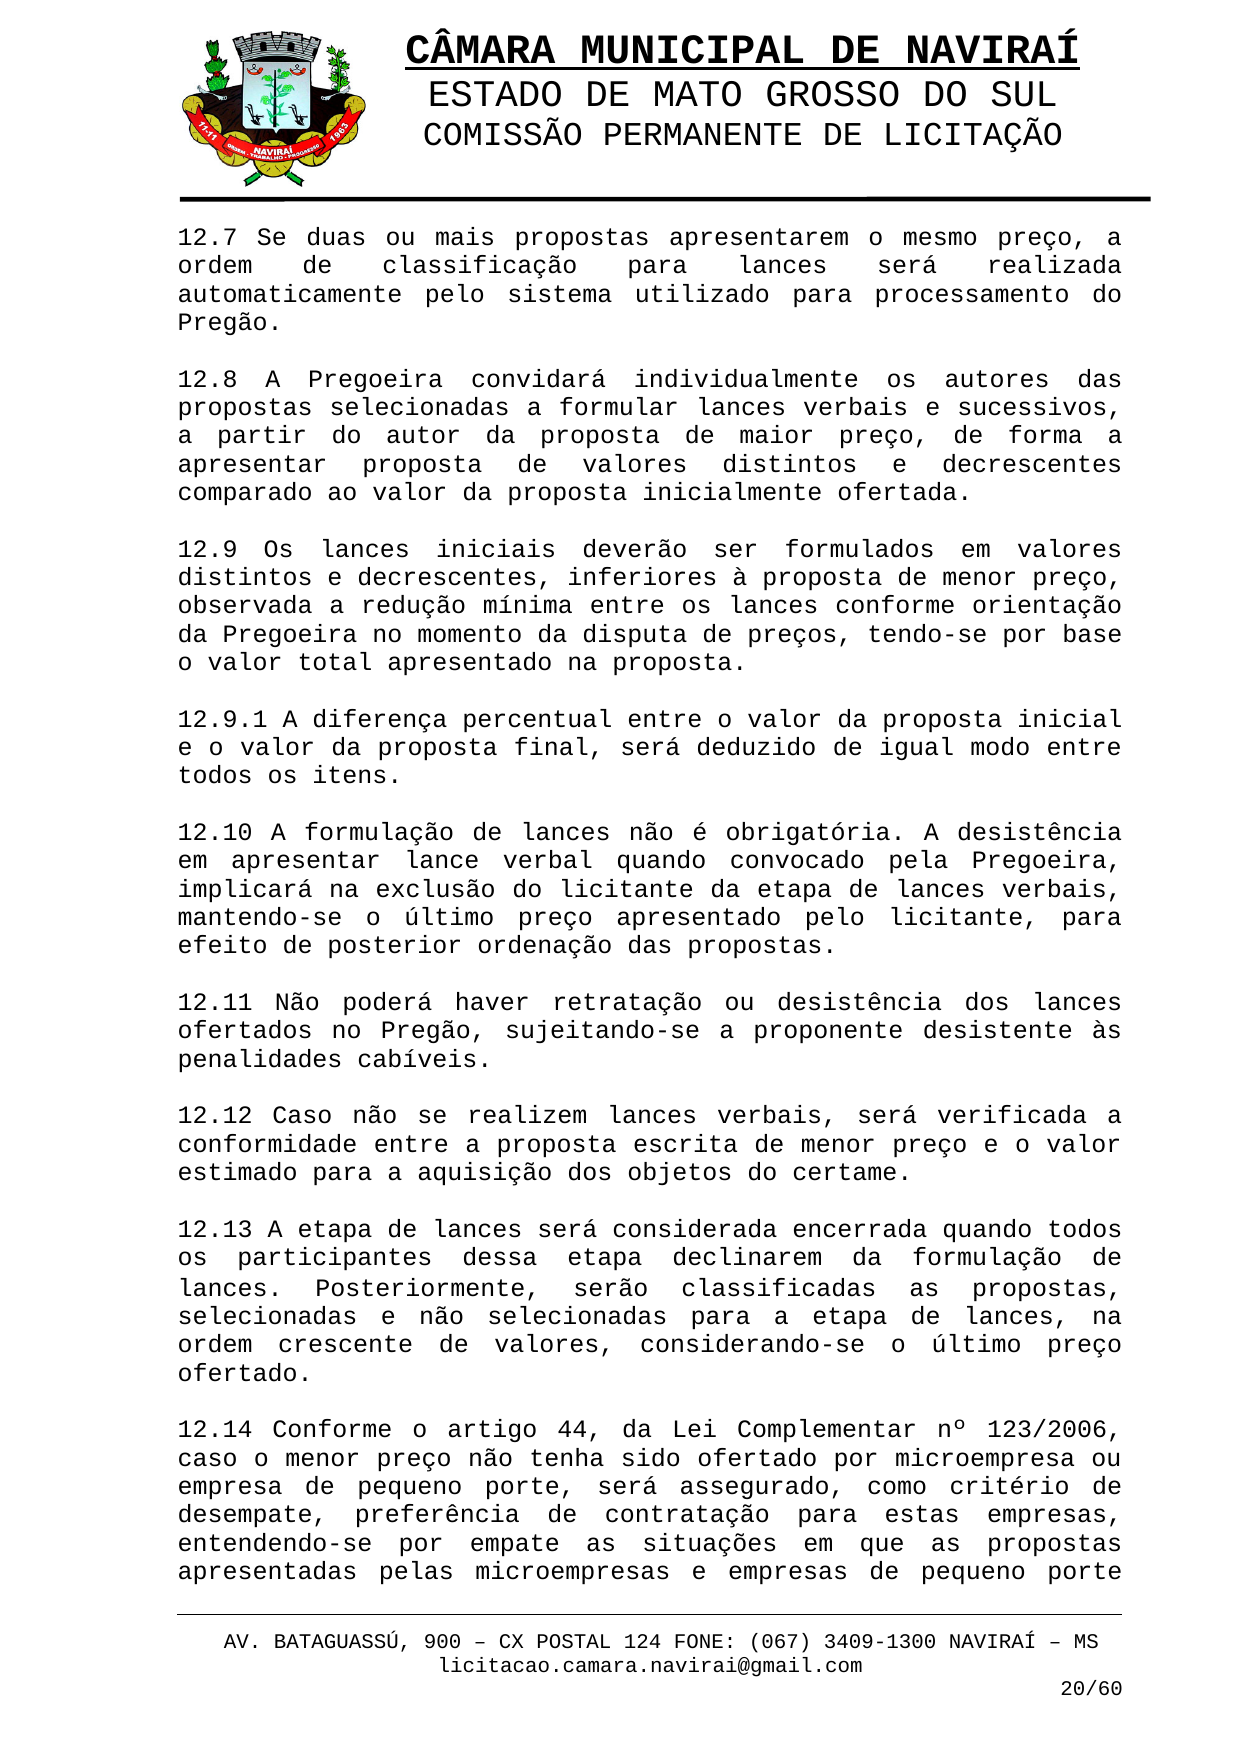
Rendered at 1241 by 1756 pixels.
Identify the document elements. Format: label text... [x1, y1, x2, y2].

text 12.7 Se duas ou mais propostas apresentarem o mesmo preço, a ordem de classificação para lances será realizada automaticamente pelo sistema utilizado para processamento do Pregão. [177, 224, 1122, 338]
text 12.9 Os lances iniciais deverão ser formulados em valores distintos e decrescentes, inferiores à proposta de menor preço, observada a redução mínima entre os lances conforme orientação da Pregoeira no momento da disputa de preços, tendo-se por base o valor total apresentado na proposta. [177, 536, 1122, 678]
text 12.9.1 A diferença percentual entre o valor da proposta inicial e o valor da proposta final, será deduzido de igual modo entre todos os itens. [177, 706, 1122, 791]
text 12.8 A Pregoeira convidará individualmente os autores das propostas selecionadas a formular lances verbais e sucessivos, a partir do autor da proposta de maior preço, de forma a apresentar proposta de valores distintos e decrescentes comparado ao valor da proposta inicialmente ofertada. [177, 366, 1122, 508]
text 12.13 A etapa de lances será considerada encerrada quando todos os participantes dessa etapa declinarem da formulação de lances. Posteriormente, serão classificadas as propostas, selecionadas e não selecionadas para a etapa de lances, na ordem crescente de valores, considerando-se o último preço ofertado. [177, 1216, 1122, 1389]
text 12.12 Caso não se realizem lances verbais, será verificada a conformidade entre a proposta escrita de menor preço e o valor estimado para a aquisição dos objetos do certame. [177, 1103, 1122, 1188]
text 12.11 Não poderá haver retratação ou desistência dos lances ofertados no Pregão, sujeitando-se a proponente desistente às penalidades cabíveis. [177, 989, 1122, 1074]
text 12.14 Conforme o artigo 44, da Lei Complementar nº 123/2006, caso o menor preço não tenha sido ofertado por microempresa ou empresa de pequeno porte, será assegurado, como critério de desempate, preferência de contratação para estas empresas, entendendo-se por empate as situações em que as propostas apresentadas pelas microempresas e empresas de pequeno porte [177, 1417, 1122, 1587]
text 12.10 A formulação de lances não é obrigatória. A desistência em apresentar lance verbal quando convocado pela Pregoeira, implicará na exclusão do licitante da etapa de lances verbais, mantendo-se o último preço apresentado pelo licitante, para efeito de posterior ordenação das propostas. [177, 819, 1122, 961]
